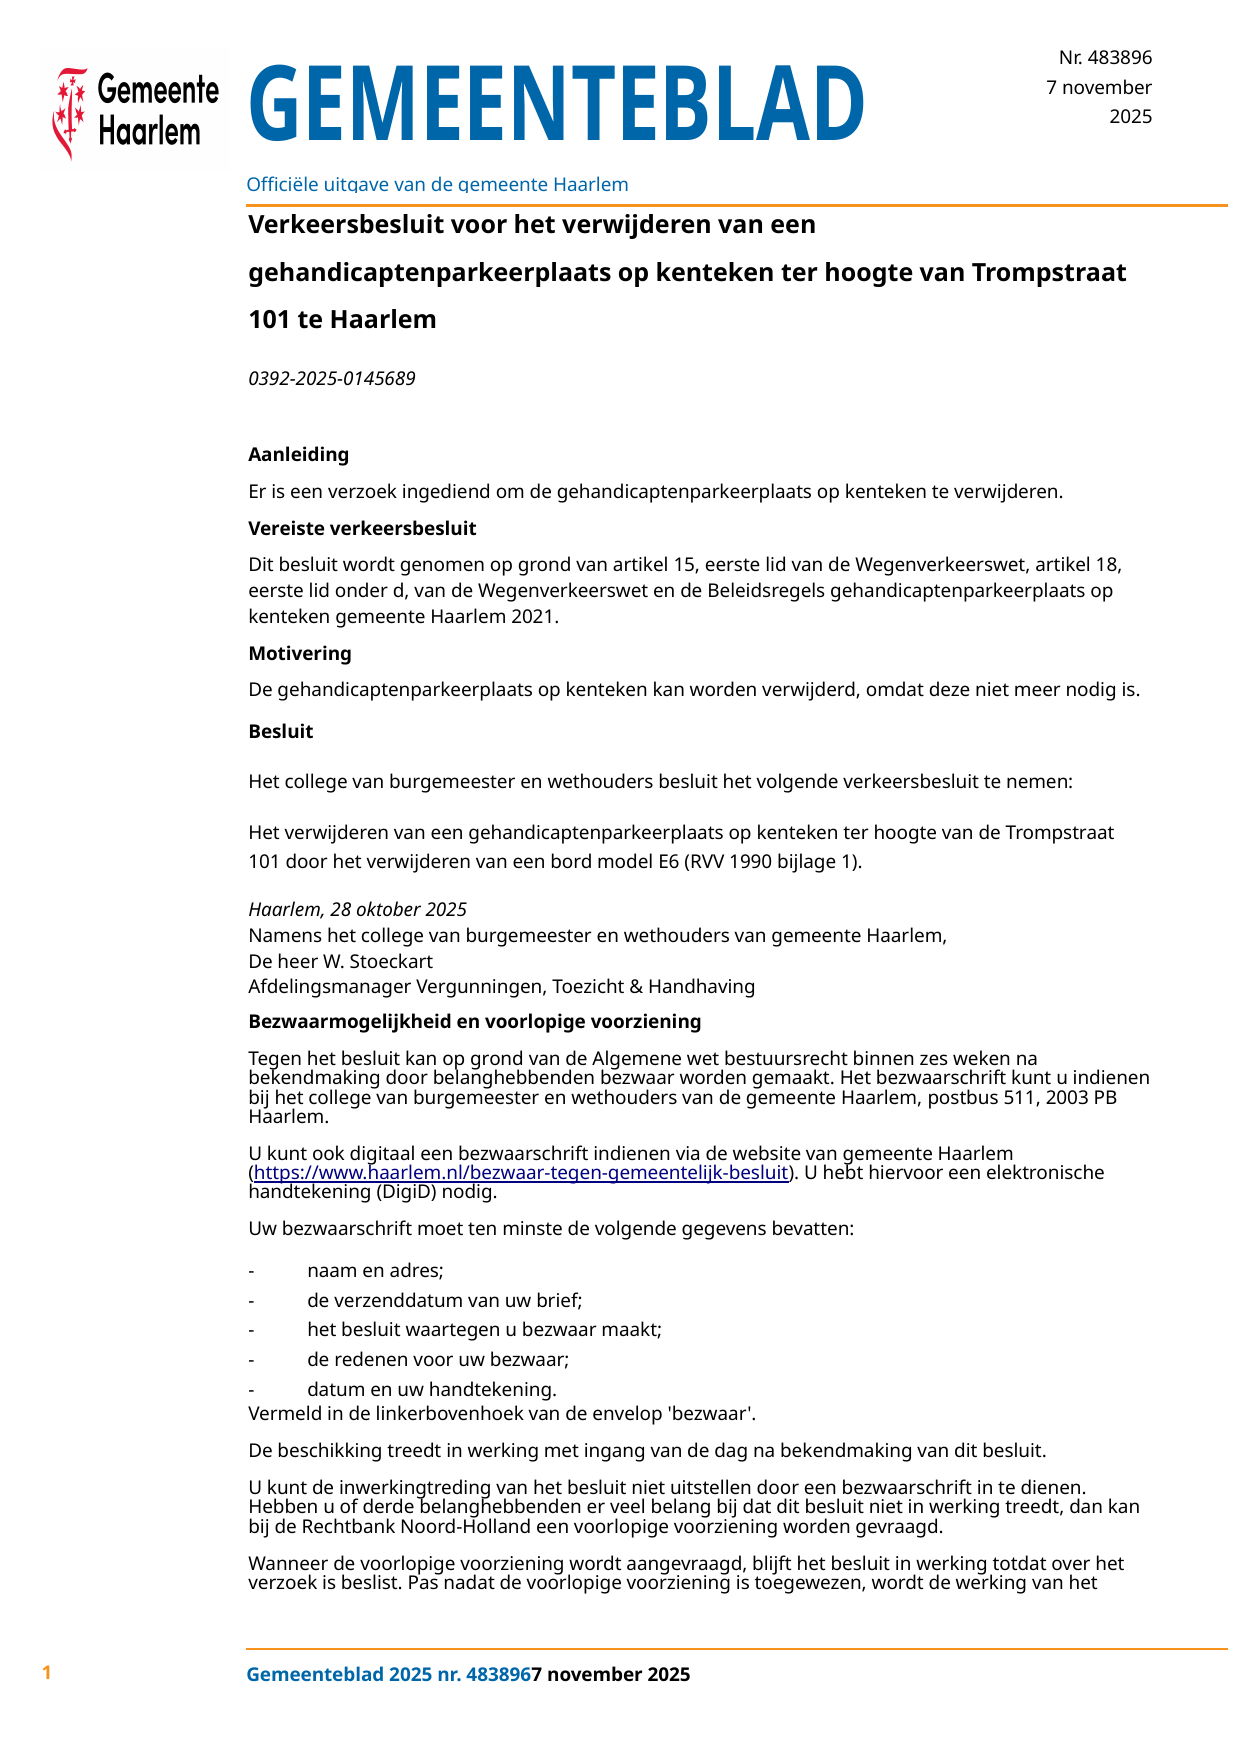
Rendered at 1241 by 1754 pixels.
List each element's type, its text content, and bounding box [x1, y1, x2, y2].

text Motivering [248, 640, 1152, 665]
list naam en adres; [248, 1257, 1152, 1283]
text De heer W. Stoeckart [248, 948, 1152, 974]
text Bezwaarmogelijkheid en voorlopige voorziening [248, 1013, 1152, 1032]
text Vereiste verkeersbesluit [248, 515, 1152, 541]
text Aanleiding [248, 442, 1152, 467]
text Besluit [248, 718, 1152, 744]
list datum en uw handtekening. [248, 1376, 1152, 1401]
text Verkeersbesluit voor het verwijderen van een gehandicaptenparkeerplaats op kenteken ter hoogte van Trompstraat 101 te Haarlem [248, 207, 1152, 336]
text Afdelingsmanager Vergunningen, Toezicht & Handhaving [248, 974, 1152, 999]
text U kunt de inwerkingtreding van het besluit niet uitstellen door een bezwaarschrift in te dienen. Hebben u of derde belanghebbenden er veel belang bij dat dit besluit niet in werking treedt, dan kan bij de Rechtbank Noord-Holland een voorlopige voorziening worden gevraagd. [248, 1479, 1152, 1537]
text De gehandicaptenparkeerplaats op kenteken kan worden verwijderd, omdat deze niet meer nodig is. [248, 676, 1152, 702]
list het besluit waartegen u bezwaar maakt; [248, 1317, 1152, 1342]
text De beschikking treedt in werking met ingang van de dag na bekendmaking van dit besluit. [248, 1442, 1152, 1462]
text Uw bezwaarschrift moet ten minste de volgende gegevens bevatten: [248, 1220, 1152, 1240]
text Haarlem, 28 oktober 2025 [248, 897, 1152, 922]
list de redenen voor uw bezwaar; [248, 1346, 1152, 1372]
text Het verwijderen van een gehandicaptenparkeerplaats op kenteken ter hoogte van de Trompstraat 101 door het verwijderen van een bord model E6 (RVV 1990 bijlage 1). [248, 819, 1152, 874]
text Tegen het besluit kan op grond van de Algemene wet bestuursrecht binnen zes weken na bekendmaking door belanghebbenden bezwaar worden gemaakt. Het bezwaarschrift kunt u indienen bij het college van burgemeester en wethouders van de gemeente Haarlem, postbus 511, 2003 PB Haarlem. [248, 1050, 1152, 1127]
picture [41, 47, 231, 172]
text Het college van burgemeester en wethouders besluit het volgende verkeersbesluit te nemen: [248, 769, 1152, 794]
text Namens het college van burgemeester en wethouders van gemeente Haarlem, [248, 922, 1152, 948]
text Wanneer de voorlopige voorziening wordt aangevraagd, blijft het besluit in werking totdat over het verzoek is beslist. Pas nadat de voorlopige voorziening is toegewezen, wordt de werking van het [248, 1555, 1152, 1593]
text Dit besluit wordt genomen op grond van artikel 15, eerste lid van de Wegenverkeerswet, artikel 18, eerste lid onder d, van de Wegenverkeerswet en de Beleidsregels gehandicaptenparkeerplaats op kenteken gemeente Haarlem 2021. [248, 552, 1152, 629]
list de verzenddatum van uw brief; [248, 1287, 1152, 1313]
text U kunt ook digitaal een bezwaarschrift indienen via de website van gemeente Haarlem (https://www.haarlem.nl/bezwaar-tegen-gemeentelijk-besluit). U hebt hiervoor een elektronische handtekening (DigiD) nodig. [248, 1145, 1152, 1203]
text Vermeld in de linkerbovenhoek van de envelop 'bezwaar'. [248, 1405, 1152, 1424]
text 0392-2025-0145689 [248, 366, 1152, 391]
text Er is een verzoek ingediend om de gehandicaptenparkeerplaats op kenteken te verwijderen. [248, 478, 1152, 504]
